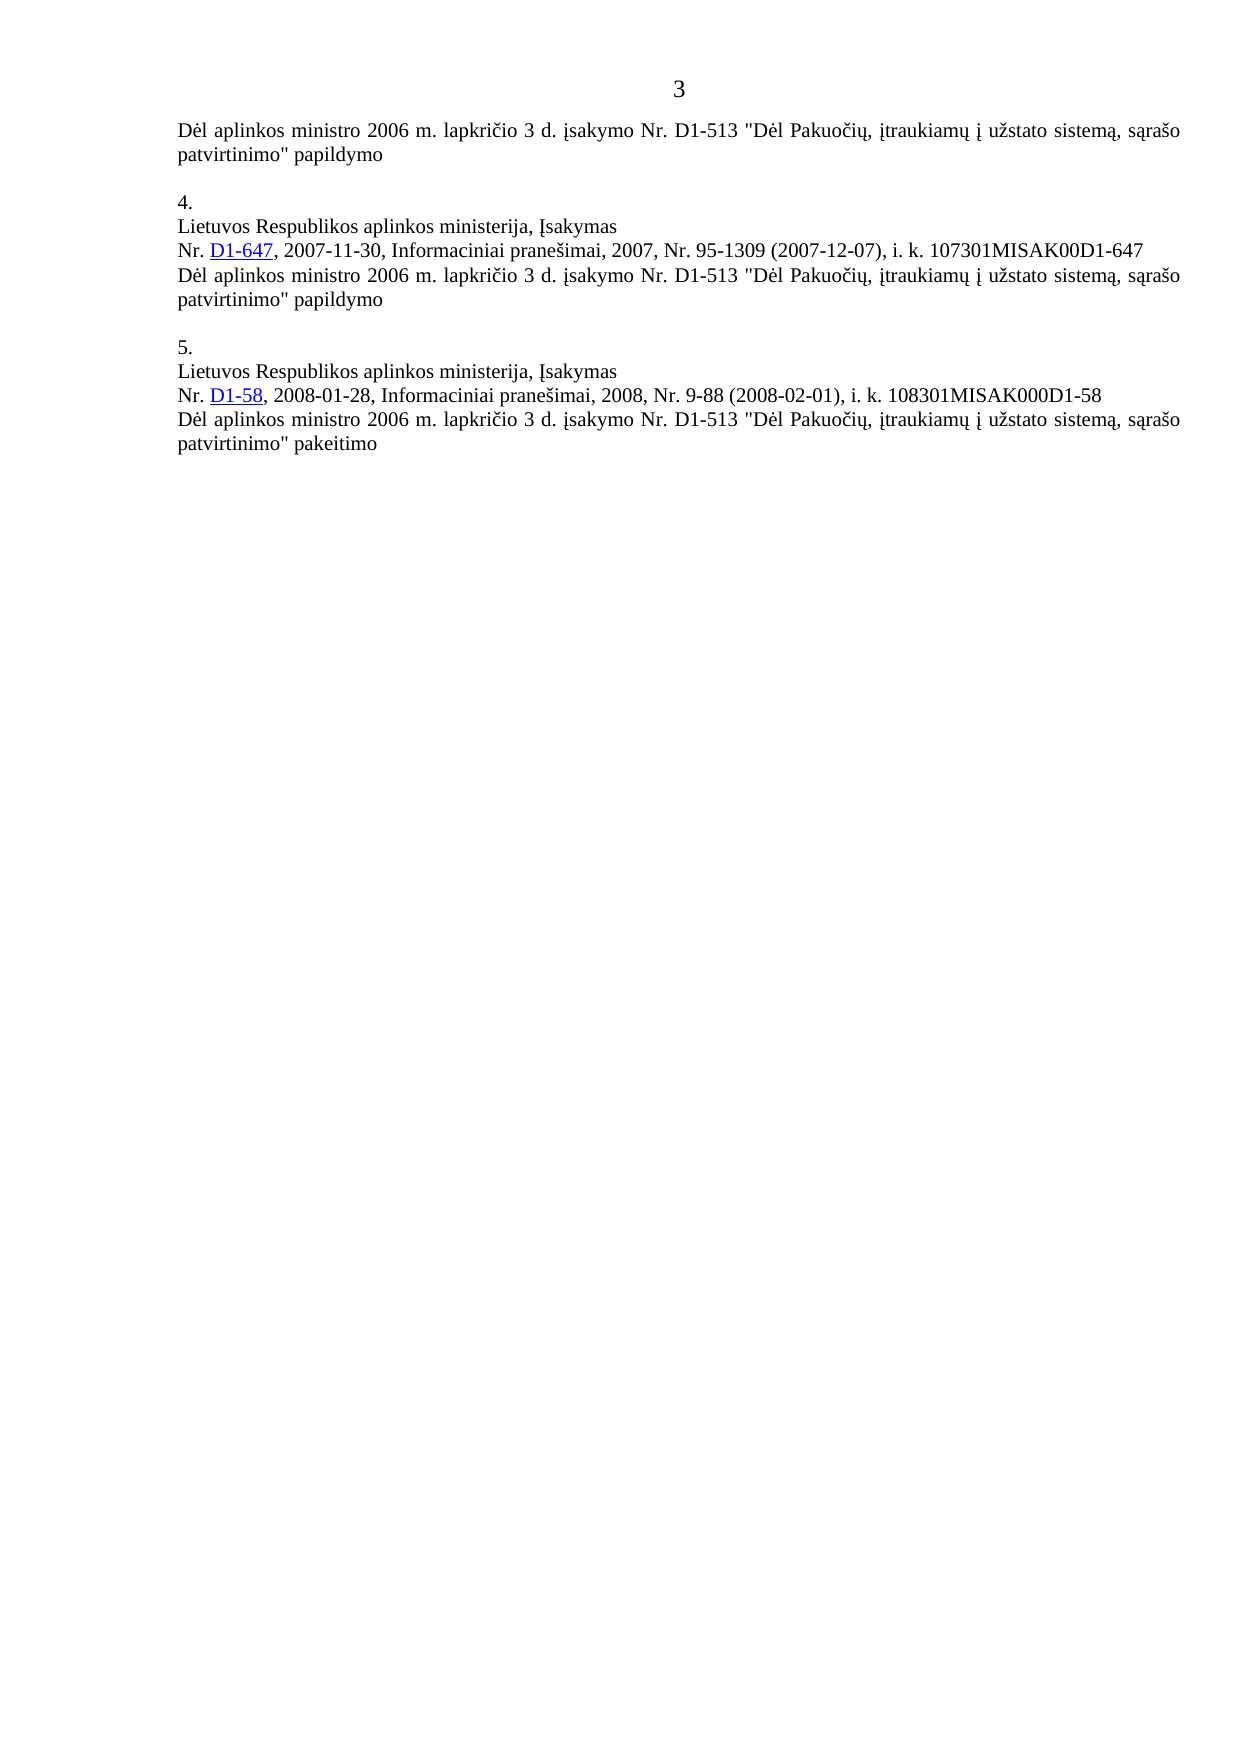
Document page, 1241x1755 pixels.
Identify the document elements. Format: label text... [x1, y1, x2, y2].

text Nr. D1-58, 2008-01-28, Informaciniai pranešimai, 2008, Nr. 9-88 (2008-02-01), i. k. 108301MISAK000D1-58 [177, 383, 1181, 407]
text Dėl aplinkos ministro 2006 m. lapkričio 3 d. įsakymo Nr. D1-513 "Dėl Pakuočių, įtraukiamų į užstato sistemą, sąrašo patvirtinimo" pakeitimo [177, 407, 1181, 455]
text 5. [177, 335, 1181, 359]
text Dėl aplinkos ministro 2006 m. lapkričio 3 d. įsakymo Nr. D1-513 "Dėl Pakuočių, įtraukiamų į užstato sistemą, sąrašo patvirtinimo" papildymo [177, 118, 1181, 166]
text Nr. D1-647, 2007-11-30, Informaciniai pranešimai, 2007, Nr. 95-1309 (2007-12-07), i. k. 107301MISAK00D1-647 [177, 238, 1181, 262]
text Lietuvos Respublikos aplinkos ministerija, Įsakymas [177, 359, 1181, 383]
text Lietuvos Respublikos aplinkos ministerija, Įsakymas [177, 214, 1181, 238]
text Dėl aplinkos ministro 2006 m. lapkričio 3 d. įsakymo Nr. D1-513 "Dėl Pakuočių, įtraukiamų į užstato sistemą, sąrašo patvirtinimo" papildymo [177, 262, 1181, 311]
text 4. [177, 190, 1181, 214]
